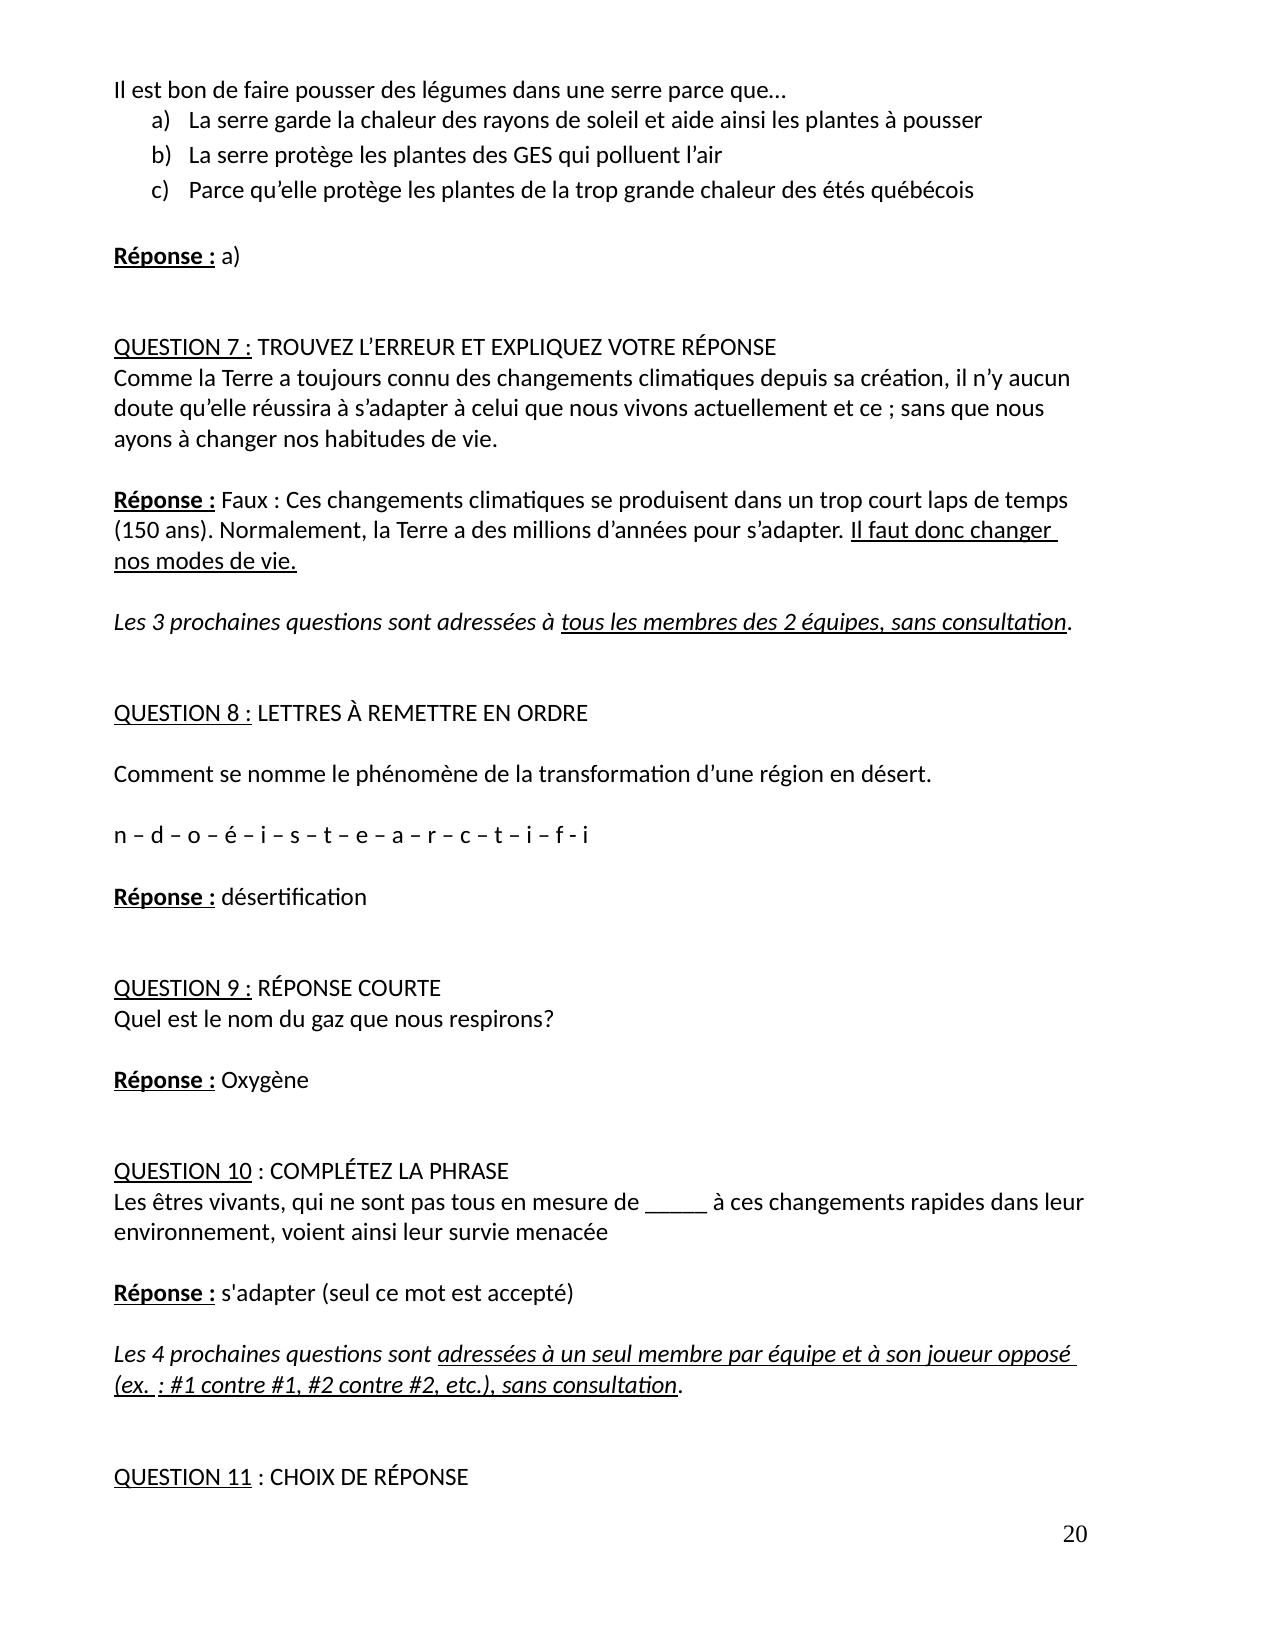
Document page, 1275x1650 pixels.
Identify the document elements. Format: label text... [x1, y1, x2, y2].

text Quel est le nom du gaz que nous respirons? [114, 1003, 1087, 1033]
text Il est bon de faire pousser des légumes dans une serre parce que… [114, 74, 1087, 104]
list La serre protège les plantes des GES qui polluent l’air [151, 139, 1087, 170]
text Réponse : a) [114, 240, 1087, 270]
text QUESTION 9 : RÉPONSE COURTE [114, 972, 1087, 1003]
text Réponse : désertification [114, 881, 1087, 911]
text Réponse : s'adapter (seul ce mot est accepté) [114, 1277, 1087, 1308]
list Parce qu’elle protège les plantes de la trop grande chaleur des étés québécois [151, 174, 1087, 205]
list La serre garde la chaleur des rayons de soleil et aide ainsi les plantes à pousser [151, 104, 1087, 135]
text Réponse : Faux : Ces changements climatiques se produisent dans un trop court laps de temps (150 ans). Normalement, la Terre a des millions d’années pour s’adapter. Il faut donc changer nos modes de vie. [114, 484, 1087, 576]
text Les 3 prochaines questions sont adressées à tous les membres des 2 équipes, sans consultation. [114, 606, 1087, 637]
text Les êtres vivants, qui ne sont pas tous en mesure de _____ à ces changements rapides dans leur environnement, voient ainsi leur survie menacée [114, 1186, 1087, 1247]
text Comme la Terre a toujours connu des changements climatiques depuis sa création, il n’y aucun doute qu’elle réussira à s’adapter à celui que nous vivons actuellement et ce ; sans que nous ayons à changer nos habitudes de vie. [114, 362, 1087, 453]
text QUESTION 8 : LETTRES À REMETTRE EN ORDRE [114, 698, 1087, 728]
text Comment se nomme le phénomène de la transformation d’une région en désert. [114, 759, 1087, 789]
text QUESTION 11 : CHOIX DE RÉPONSE [114, 1461, 1087, 1491]
text Les 4 prochaines questions sont adressées à un seul membre par équipe et à son joueur opposé (ex. : #1 contre #1, #2 contre #2, etc.), sans consultation. [114, 1338, 1087, 1399]
text QUESTION 7 : TROUVEZ L’ERREUR ET EXPLIQUEZ VOTRE RÉPONSE [114, 331, 1087, 362]
text Réponse : Oxygène [114, 1064, 1087, 1094]
text n – d – o – é – i – s – t – e – a – r – c – t – i – f - i [114, 820, 1087, 850]
text QUESTION 10 : COMPLÉTEZ LA PHRASE [114, 1155, 1087, 1186]
